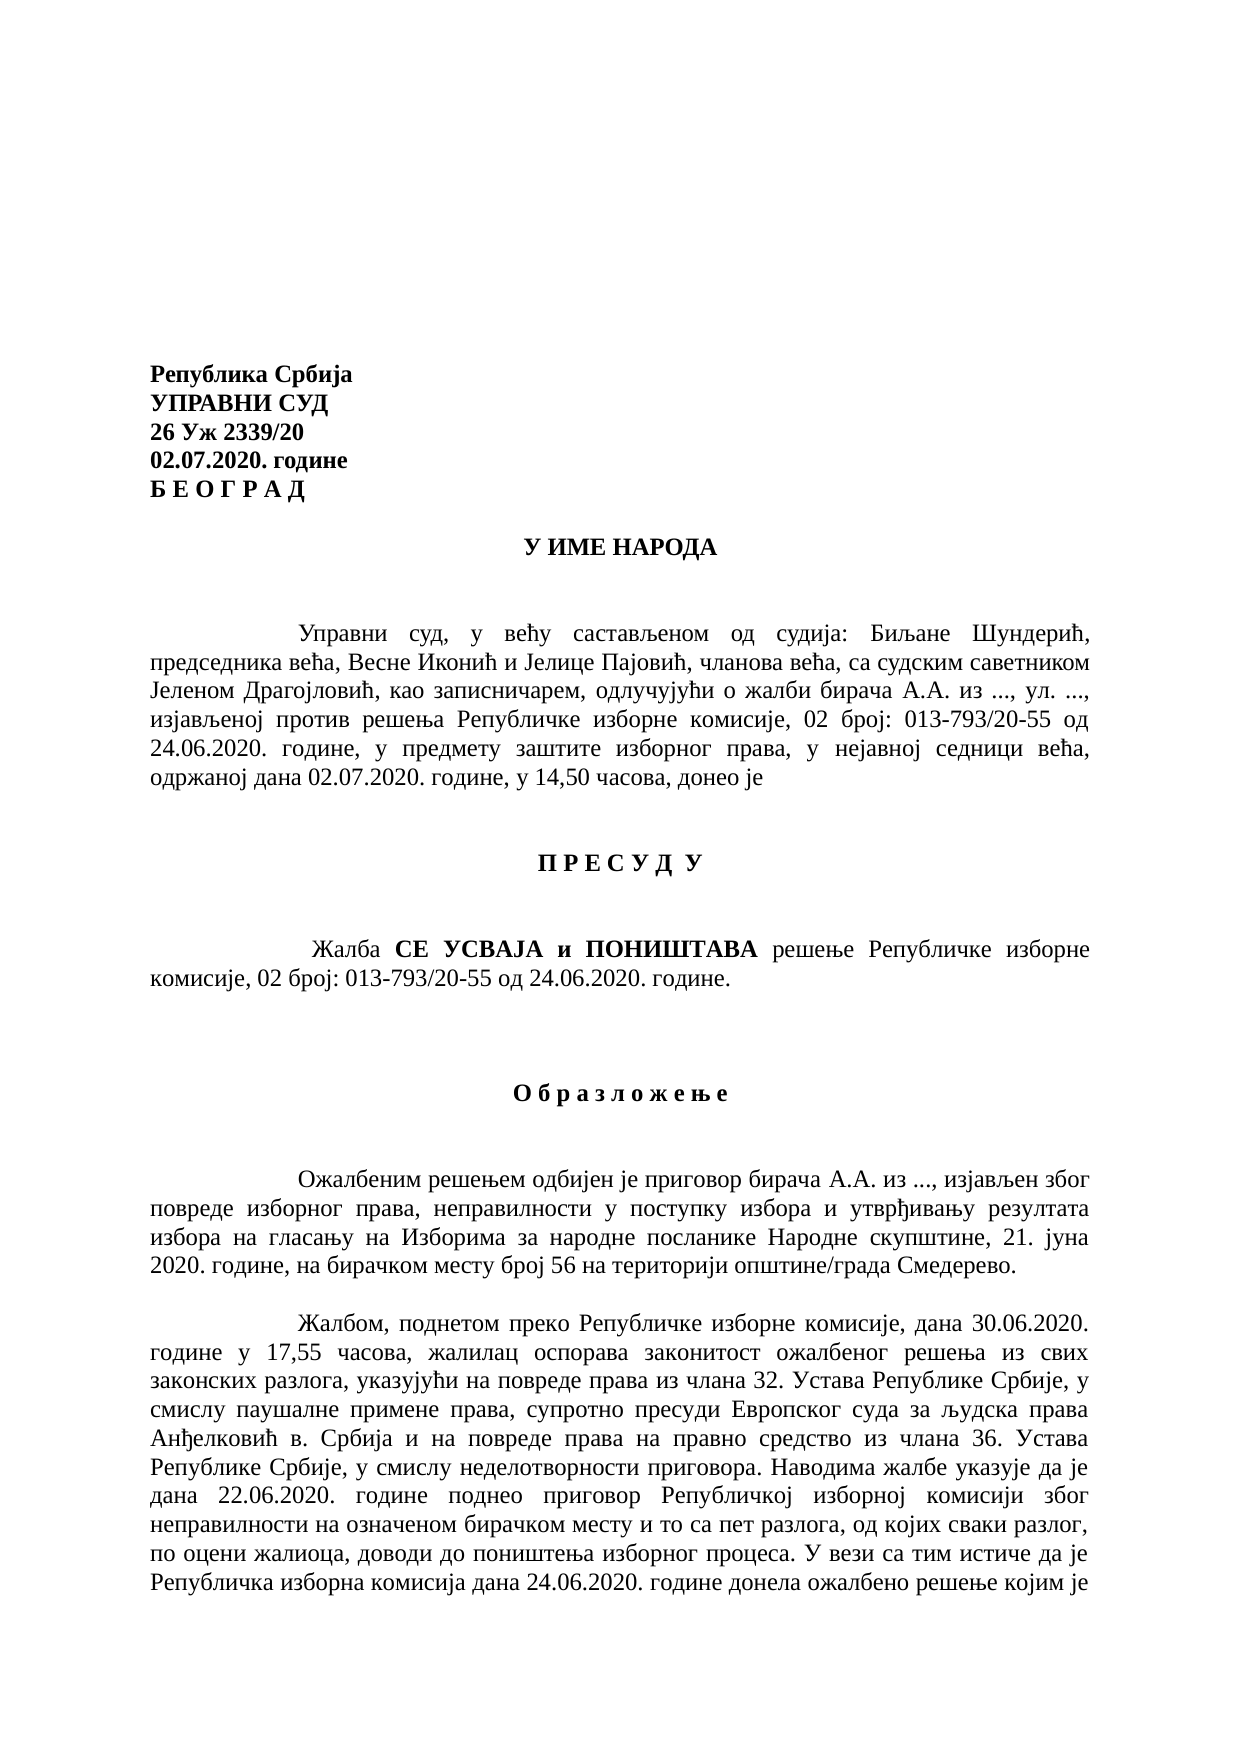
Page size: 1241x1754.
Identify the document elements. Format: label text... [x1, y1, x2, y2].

text П Р Е С У Д У [150, 848, 1090, 877]
text Република Србија [150, 148, 1090, 388]
text Жалба СЕ УСВАЈА и ПОНИШТАВА решење Републичке изборне комисије, 02 број: 013-793/20-55 од 24.06.2020. године. [150, 934, 1090, 992]
text 26 Уж 2339/20 [150, 417, 1090, 445]
text О б р а з л о ж е њ е [150, 1078, 1090, 1107]
text Б Е О Г Р А Д [150, 474, 1090, 503]
text Управни суд, у већу састављеном од судија: Биљане Шундерић, председника већа, Весне Иконић и Јелице Пајовић, чланова већа, са судским саветником Јеленом Драгојловић, као записничарем, одлучујући о жалби бирача А.А. из ..., ул. ..., изјављеној против решења Републичке изборне комисије, 02 број: 013-793/20-55 од 24.06.2020. године, у предмету заштите изборног права, у нејавној седници већа, одржаној дана 02.07.2020. године, у 14,50 часова, донео је [150, 618, 1090, 790]
text Ожалбеним решењем одбијен је приговор бирача А.А. из ..., изјављен због повреде изборног права, неправилности у поступку избора и утврђивању резултата избора на гласању на Изборима за народне посланике Народне скупштине, 21. јуна 2020. године, на бирачком месту број 56 на територији општине/града Смедерево. [150, 1164, 1090, 1279]
text Жалбом, поднетом преко Републичке изборне комисије, дана 30.06.2020. године у 17,55 часова, жалилац оспорава законитост ожалбеног решења из свих законских разлога, указујући на повреде права из члана 32. Устава Републике Србије, у смислу паушалне примене права, супротно пресуди Европског суда за људска права Анђелковић в. Србија и на повреде права на правно средство из члана 36. Устава Републике Србије, у смислу неделотворности приговора. Наводима жалбе указује да је дана 22.06.2020. године поднео приговор Републичкоj изборној комисији због неправилности на означеном бирачком месту и то са пет разлога, од којих сваки разлог, по оцени жалиоца, доводи до поништења изборног процеса. У вези са тим истиче да је Републичка изборна комисија дана 24.06.2020. године донела ожалбено решење којим је [150, 1308, 1090, 1595]
text УПРАВНИ СУД [150, 388, 1090, 417]
text 02.07.2020. године [150, 445, 1090, 474]
text У ИМЕ НАРОДА [150, 532, 1090, 560]
